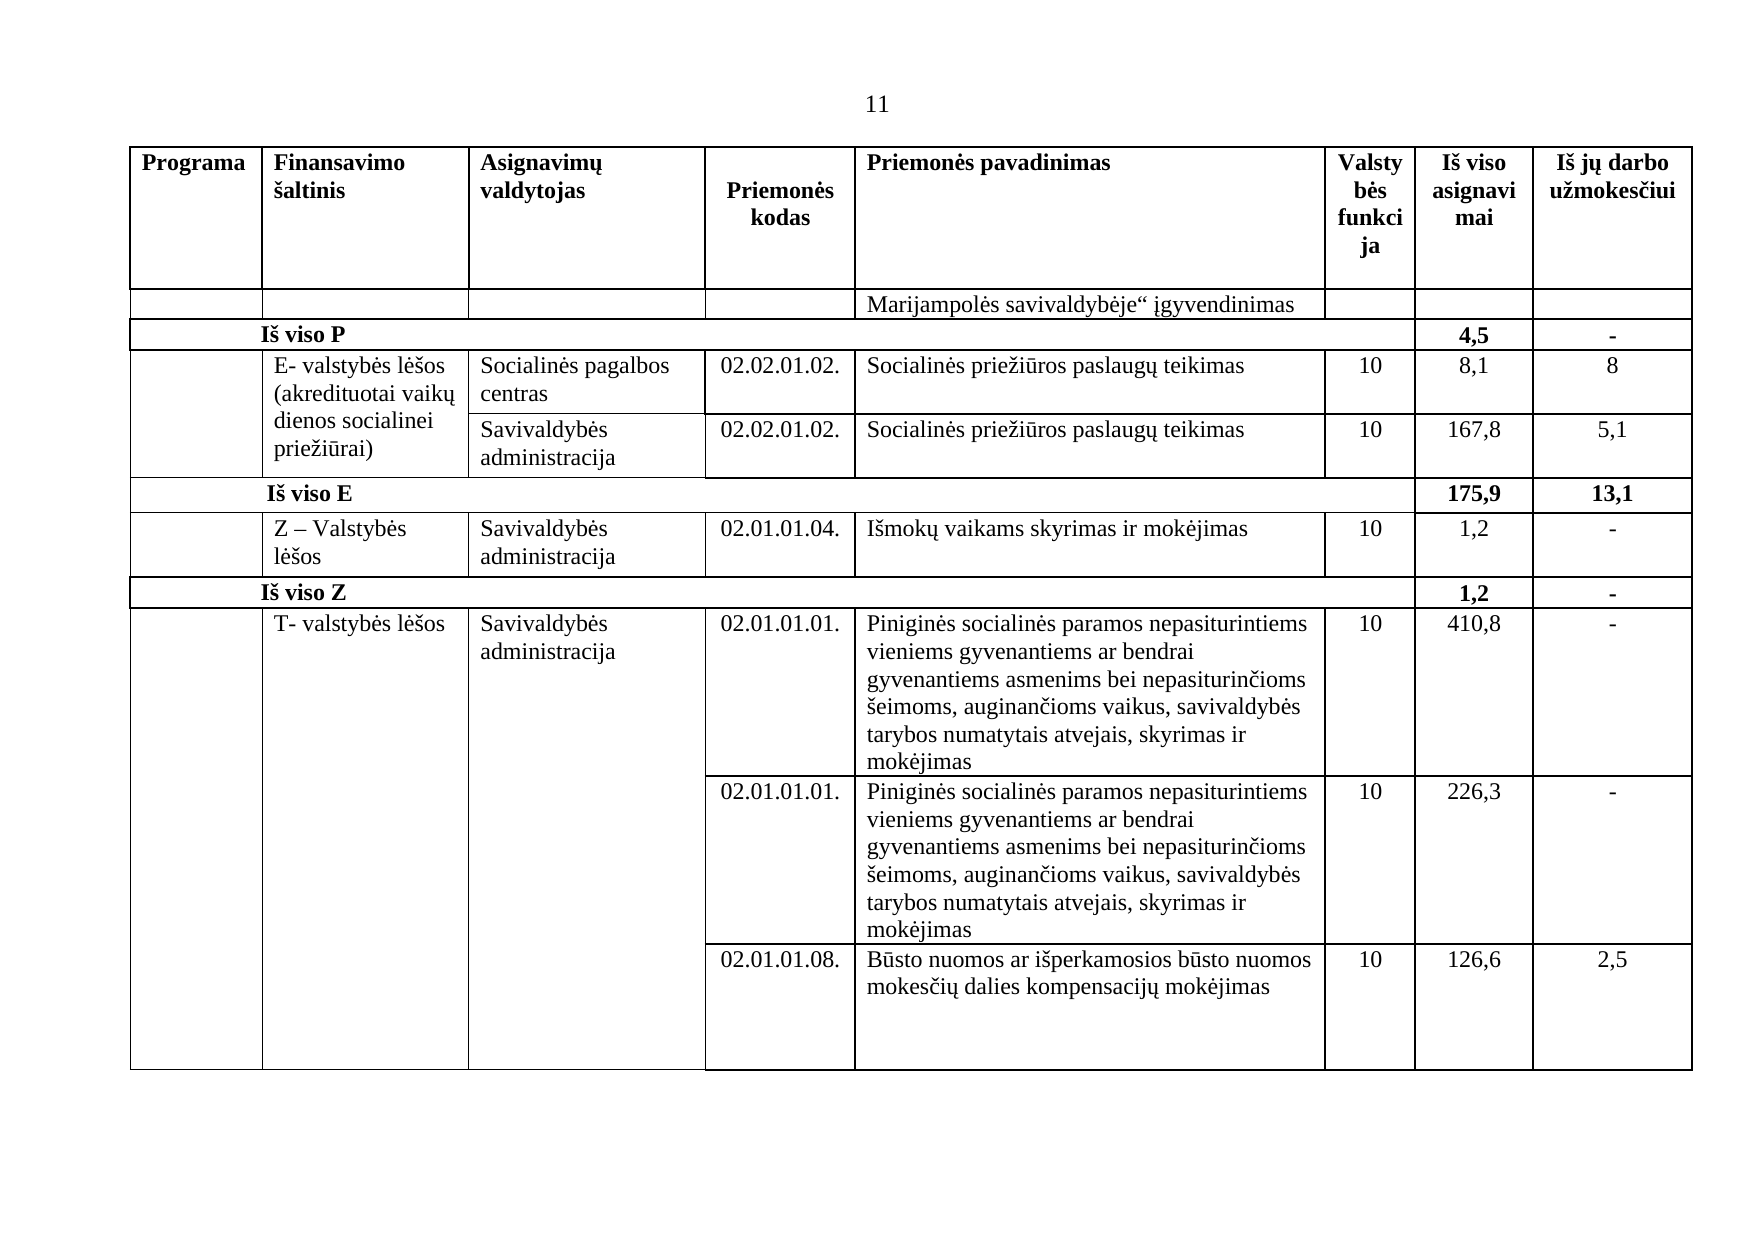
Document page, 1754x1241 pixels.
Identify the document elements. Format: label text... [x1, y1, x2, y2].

table_cell [263, 259, 468, 288]
table_cell 10 [1326, 777, 1414, 943]
table_cell 8 [1534, 351, 1691, 413]
table_cell Savivaldybės administracija [469, 414, 705, 477]
table_cell [470, 259, 704, 288]
table_cell Iš viso P [131, 320, 1414, 349]
table_cell - [1534, 578, 1691, 607]
table_cell [706, 259, 854, 288]
table_cell 126,6 [1416, 945, 1532, 1069]
table_cell 10 [1326, 351, 1414, 413]
table_cell [1416, 290, 1532, 318]
table_cell [131, 290, 262, 318]
table_cell [263, 290, 468, 318]
table_cell 1,2 [1416, 514, 1532, 576]
table_cell [856, 259, 1324, 288]
table_cell 02.02.01.02. [706, 351, 854, 413]
table_cell E- valstybės lėšos (akredituotai vaikų dienos socialinei priežiūrai) [263, 351, 468, 477]
table_cell 4,5 [1416, 320, 1532, 349]
table_header Asignavimų valdytojas [470, 148, 704, 259]
table_cell 02.01.01.08. [706, 945, 854, 1069]
table_cell 1,2 [1416, 578, 1532, 607]
table_header Priemonės kodas [706, 148, 854, 259]
table_cell 410,8 [1416, 609, 1532, 775]
table_cell [131, 351, 262, 477]
table_cell Išmokų vaikams skyrimas ir mokėjimas [856, 513, 1324, 576]
table_cell Piniginės socialinės paramos nepasiturintiems vieniems gyvenantiems ar bendrai gyvenantiems asmenims bei nepasiturinčioms šeimoms, auginančioms vaikus, savivaldybės tarybos numatytais atvejais, skyrimas ir mokėjimas [856, 609, 1324, 775]
table_cell Savivaldybės administracija [469, 513, 705, 576]
table_header Iš jų darbo užmokesčiui [1534, 148, 1691, 288]
table_cell [1326, 290, 1414, 318]
table_header Iš viso asignavimai [1416, 148, 1532, 288]
table_cell 10 [1326, 945, 1414, 1069]
table_header Valstybės funkcija [1326, 148, 1414, 259]
table_cell [131, 609, 262, 1069]
table_cell Iš viso E [131, 478, 1414, 512]
table_cell 10 [1326, 609, 1414, 775]
table_cell 10 [1326, 513, 1414, 576]
table_cell 167,8 [1416, 415, 1532, 477]
table_cell 13,1 [1534, 479, 1691, 512]
table_cell 175,9 [1416, 479, 1532, 512]
table_cell Marijampolės savivaldybėje“ įgyvendinimas [856, 290, 1324, 318]
table_cell 226,3 [1416, 777, 1532, 943]
table_cell - [1534, 514, 1691, 576]
table_cell Socialinės pagalbos centras [469, 351, 704, 413]
table_cell 5,1 [1534, 415, 1691, 477]
table_cell [469, 290, 705, 318]
table_cell 02.01.01.01. [706, 609, 854, 775]
table_cell - [1534, 609, 1691, 775]
table_cell - [1534, 290, 1691, 318]
table_cell 02.01.01.04. [706, 513, 854, 576]
table_cell 02.01.01.01. [706, 777, 854, 943]
table_cell 2,5 [1534, 945, 1691, 1069]
table_cell - [1534, 777, 1691, 943]
table_cell Socialinės priežiūros paslaugų teikimas [856, 415, 1324, 477]
table_cell Savivaldybės administracija [469, 609, 705, 1069]
table_cell [131, 513, 262, 576]
table_cell T- valstybės lėšos [263, 609, 468, 1069]
table_cell Iš viso Z [131, 578, 1414, 607]
table_header Programa [131, 148, 261, 259]
table_cell [131, 259, 261, 288]
table_cell 10 [1326, 415, 1414, 477]
table_cell [1326, 259, 1414, 288]
table_header Priemonės pavadinimas [856, 148, 1324, 259]
table_cell Piniginės socialinės paramos nepasiturintiems vieniems gyvenantiems ar bendrai gyvenantiems asmenims bei nepasiturinčioms šeimoms, auginančioms vaikus, savivaldybės tarybos numatytais atvejais, skyrimas ir mokėjimas [856, 777, 1324, 943]
table_cell [706, 290, 854, 318]
table_cell - [1534, 320, 1691, 349]
table_cell Z – Valstybės lėšos [263, 513, 468, 576]
table_cell 02.02.01.02. [706, 415, 854, 477]
table_cell Būsto nuomos ar išperkamosios būsto nuomos mokesčių dalies kompensacijų mokėjimas [856, 945, 1324, 1069]
table_cell Socialinės priežiūros paslaugų teikimas [856, 351, 1324, 413]
table_cell 8,1 [1416, 351, 1532, 413]
table_header Finansavimo šaltinis [263, 148, 468, 259]
